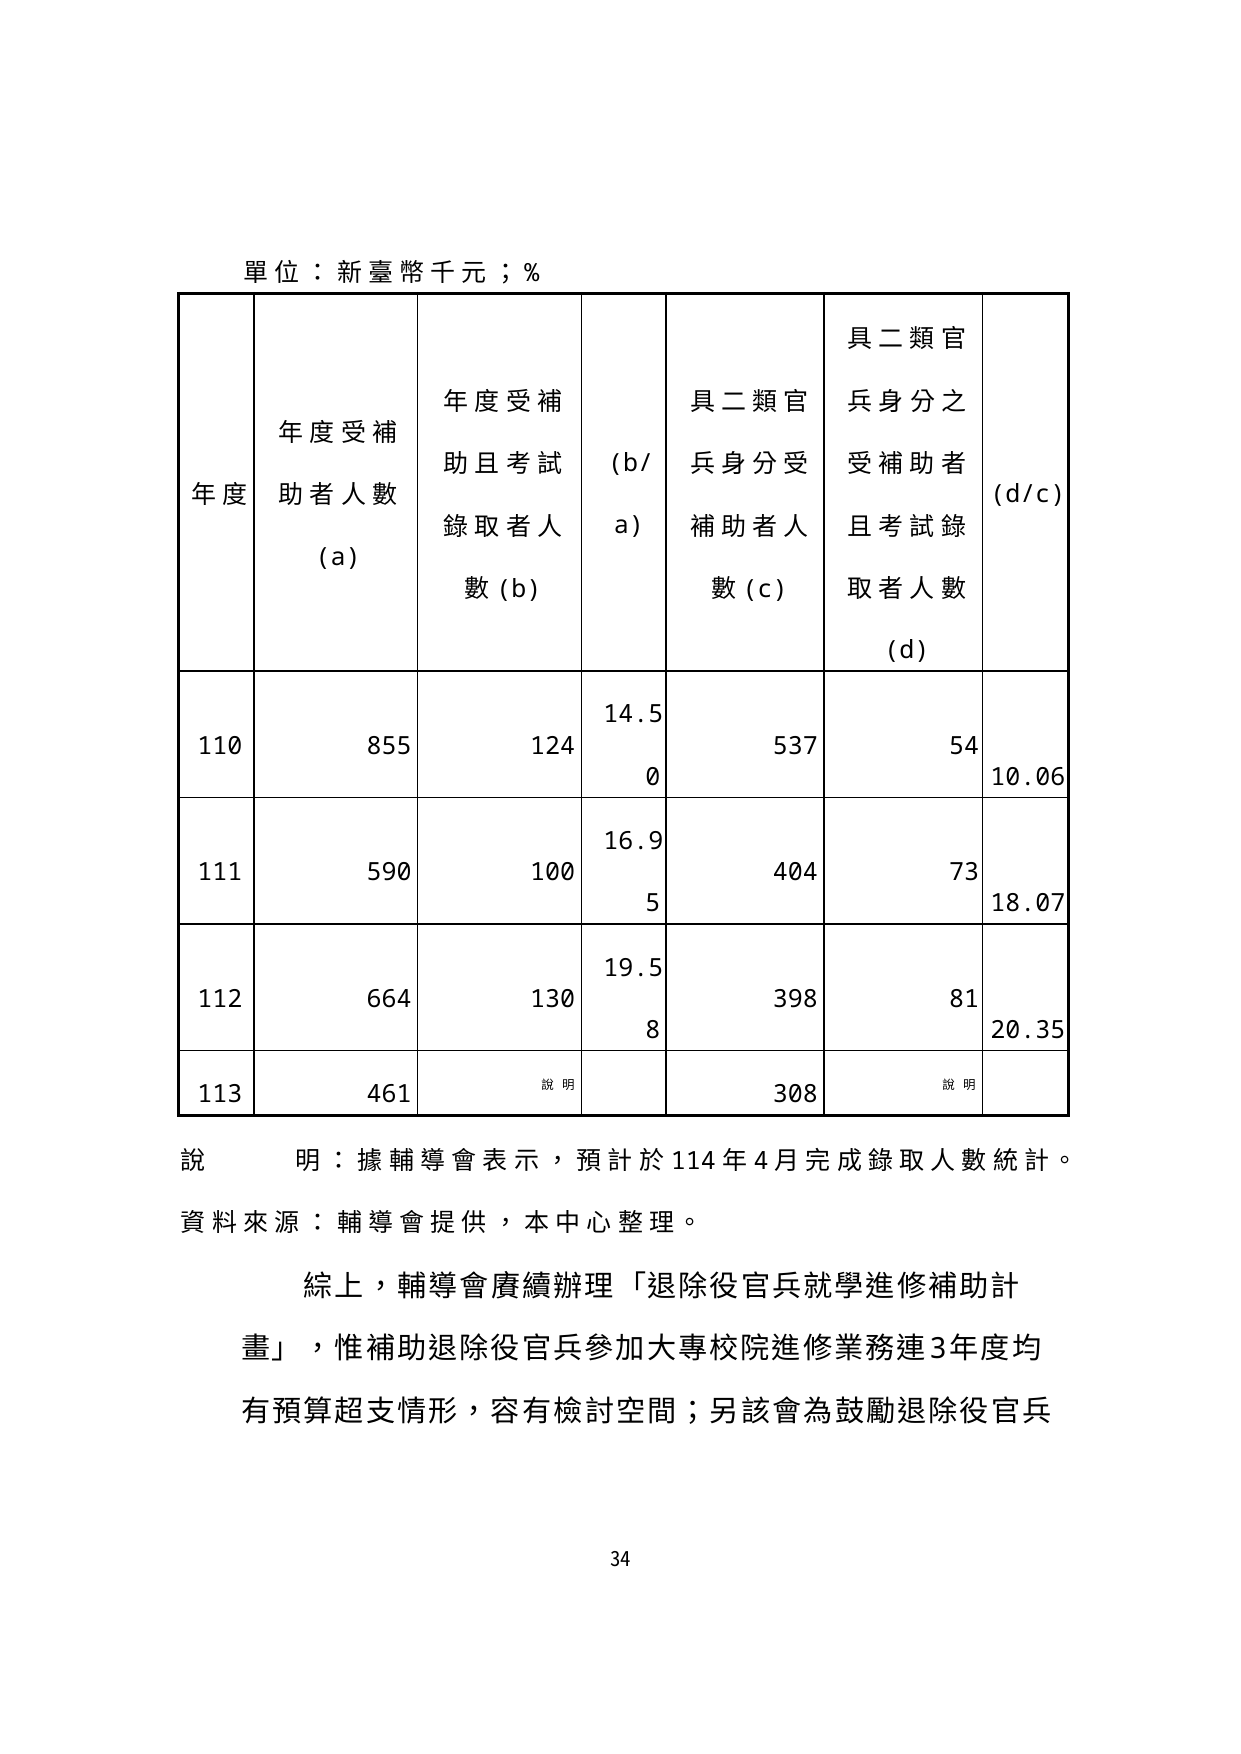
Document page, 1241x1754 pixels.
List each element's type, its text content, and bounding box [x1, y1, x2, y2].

table_cell 19.58 [582, 925, 665, 1049]
table_cell 54 [825, 672, 982, 796]
table_header (d/c) [983, 295, 1067, 670]
table_cell 398 [667, 925, 823, 1049]
text 綜上，輔導會賡續辦理「退除役官兵就學進修補助計畫」，惟補助退除役官兵參加大專校院進修業務連3年度均有預算超支情形，容有檢討空間；另該會為鼓勵退除役官兵 [236, 1242, 1063, 1429]
table_header 具二類官兵身分之受補助者且考試錄取者人數(d) [825, 295, 982, 670]
table_cell 855 [255, 672, 417, 796]
table_cell 130 [418, 925, 581, 1049]
table_cell 18.07 [983, 798, 1067, 923]
table_cell 說明 [825, 1051, 982, 1114]
table_cell 537 [667, 672, 823, 796]
text 說 明：據輔導會表示，預計於114年4月完成錄取人數統計。 [177, 1117, 1063, 1179]
text 單位：新臺幣千元；% [176, 229, 1063, 292]
table_cell 說明 [418, 1051, 581, 1114]
table_header 年度受補助者人數(a) [255, 295, 417, 670]
table_cell 81 [825, 925, 982, 1049]
table_cell [582, 1051, 665, 1114]
table_cell 10.06 [983, 672, 1067, 796]
table_cell 461 [255, 1051, 417, 1114]
table_cell 73 [825, 798, 982, 923]
table_cell 113 [180, 1051, 253, 1114]
table_header 年度 [180, 295, 253, 670]
table_cell [983, 1051, 1067, 1114]
table_cell 112 [180, 925, 253, 1049]
text 資料來源：輔導會提供，本中心整理。 [177, 1179, 1063, 1242]
table_cell 100 [418, 798, 581, 923]
table_header (b/a) [582, 295, 665, 670]
table_cell 110 [180, 672, 253, 796]
table_cell 124 [418, 672, 581, 796]
table_cell 20.35 [983, 925, 1067, 1049]
table_cell 16.95 [582, 798, 665, 923]
table_cell 664 [255, 925, 417, 1049]
table_cell 590 [255, 798, 417, 923]
table_cell 111 [180, 798, 253, 923]
table_cell 308 [667, 1051, 823, 1114]
table_header 具二類官兵身分受補助者人數(c) [667, 295, 823, 670]
table_header 年度受補助且考試錄取者人數(b) [418, 295, 581, 670]
table_cell 404 [667, 798, 823, 923]
table_cell 14.50 [582, 672, 665, 796]
